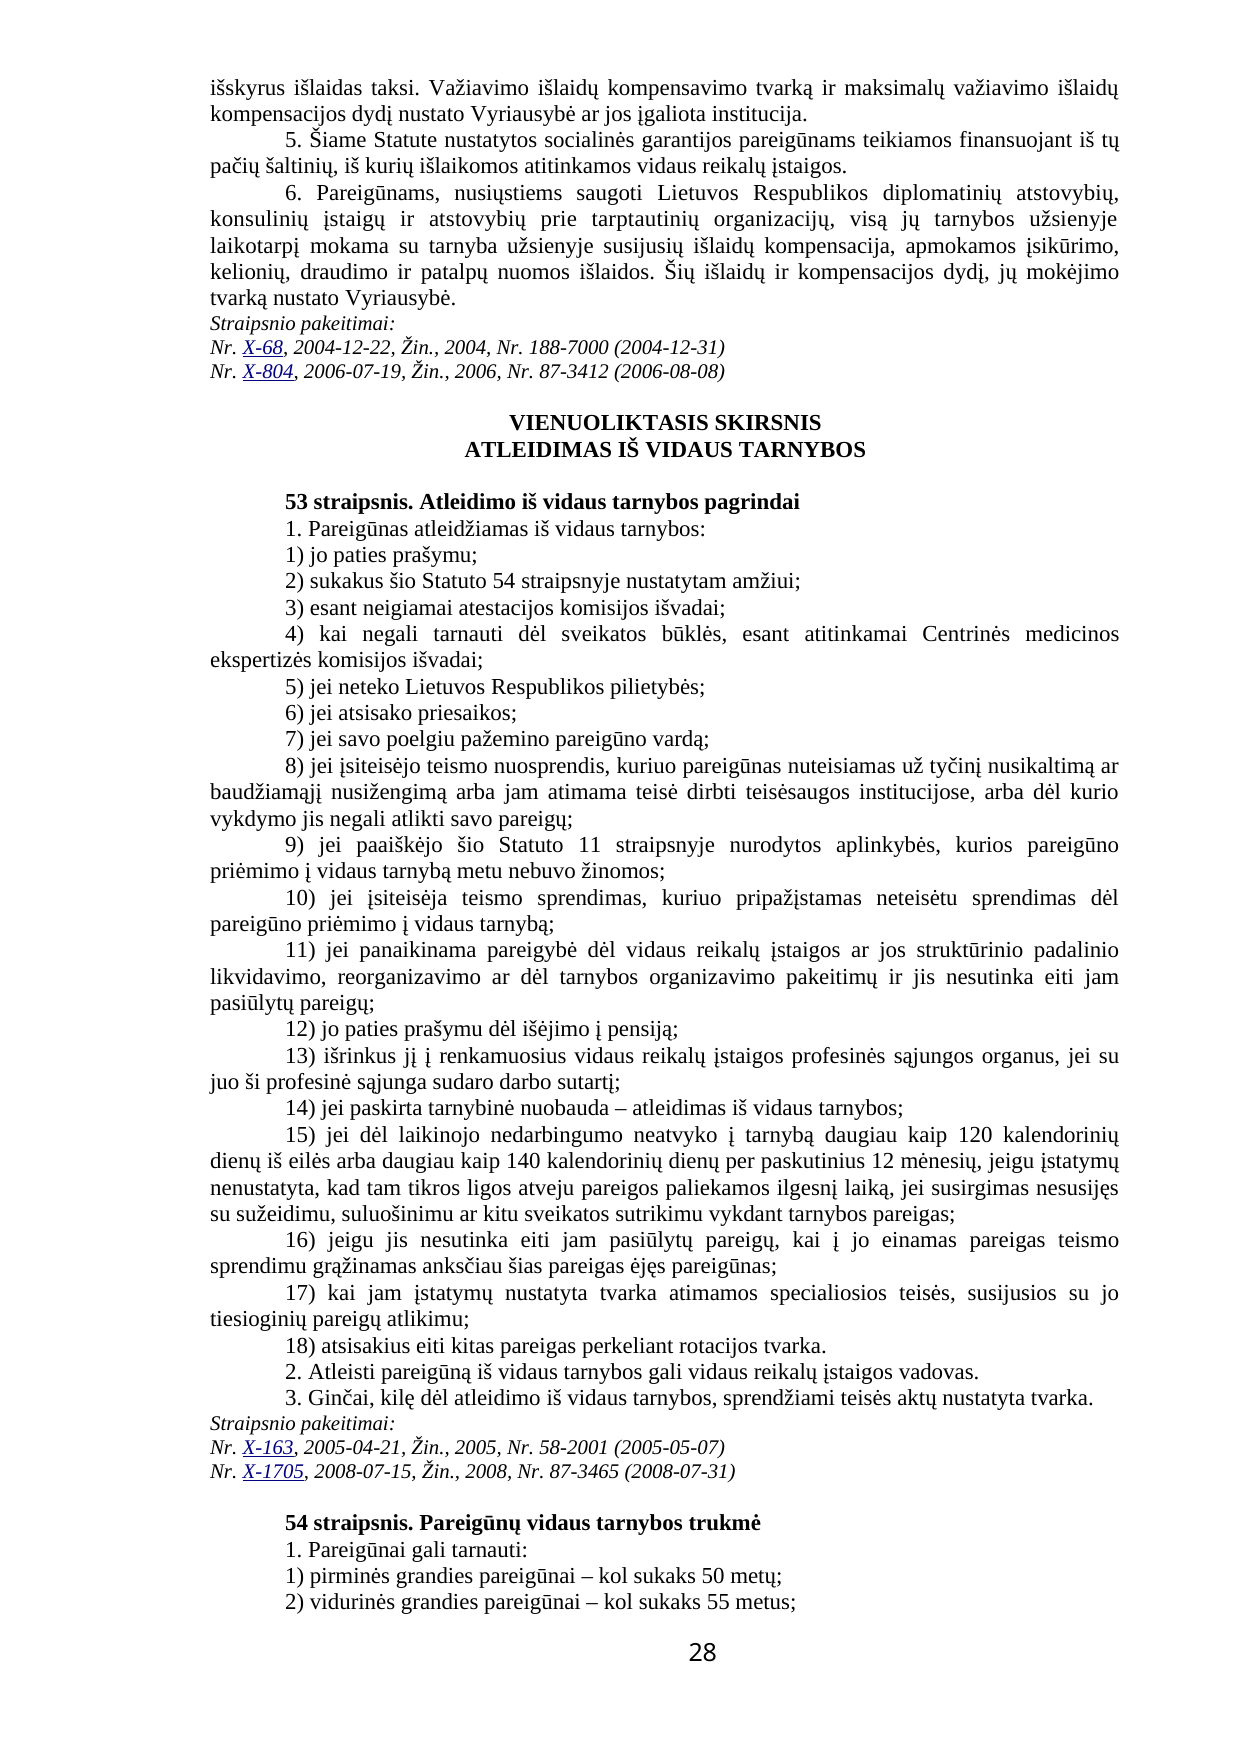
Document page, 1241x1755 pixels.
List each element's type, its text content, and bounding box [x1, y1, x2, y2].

text 17) kai jam įstatymų nustatyta tvarka atimamos specialiosios teisės, susijusios su jo tiesioginių pareigų atlikimu; [210, 1279, 1120, 1332]
text 7) jei savo poelgiu pažemino pareigūno vardą; [210, 726, 1120, 752]
text 14) jei paskirta tarnybinė nuobauda – atleidimas iš vidaus tarnybos; [210, 1094, 1120, 1121]
text Straipsnio pakeitimai: [210, 311, 1120, 335]
text ATLEIDIMAS IŠ VIDAUS TARNYBOS [210, 436, 1120, 462]
text 2. Atleisti pareigūną iš vidaus tarnybos gali vidaus reikalų įstaigos vadovas. [210, 1358, 1120, 1384]
text 2) sukakus šio Statuto 54 straipsnyje nustatytam amžiui; [210, 567, 1120, 594]
text Nr. X-804, 2006-07-19, Žin., 2006, Nr. 87-3412 (2006-08-08) [210, 359, 1120, 383]
text 3) esant neigiamai atestacijos komisijos išvadai; [210, 594, 1120, 620]
text 6) jei atsisako priesaikos; [210, 699, 1120, 726]
text 1) jo paties prašymu; [210, 541, 1120, 567]
text 11) jei panaikinama pareigybė dėl vidaus reikalų įstaigos ar jos struktūrinio padalinio likvidavimo, reorganizavimo ar dėl tarnybos organizavimo pakeitimų ir jis nesutinka eiti jam pasiūlytų pareigų; [210, 936, 1120, 1015]
text 3. Ginčai, kilę dėl atleidimo iš vidaus tarnybos, sprendžiami teisės aktų nustatyta tvarka. [210, 1384, 1120, 1411]
text VIENUOLIKTASIS SKIRSNIS [210, 409, 1120, 436]
text išskyrus išlaidas taksi. Važiavimo išlaidų kompensavimo tvarką ir maksimalų važiavimo išlaidų kompensacijos dydį nustato Vyriausybė ar jos įgaliota institucija. [210, 73, 1120, 126]
text Nr. X-163, 2005-04-21, Žin., 2005, Nr. 58-2001 (2005-05-07) [210, 1435, 1120, 1459]
text Nr. X-1705, 2008-07-15, Žin., 2008, Nr. 87-3465 (2008-07-31) [210, 1459, 1120, 1483]
text 6. Pareigūnams, nusiųstiems saugoti Lietuvos Respublikos diplomatinių atstovybių, konsulinių įstaigų ir atstovybių prie tarptautinių organizacijų, visą jų tarnybos užsienyje laikotarpį mokama su tarnyba užsienyje susijusių išlaidų kompensacija, apmokamos įsikūrimo, kelionių, draudimo ir patalpų nuomos išlaidos. Šių išlaidų ir kompensacijos dydį, jų mokėjimo tvarką nustato Vyriausybė. [210, 179, 1120, 311]
text 1. Pareigūnas atleidžiamas iš vidaus tarnybos: [210, 515, 1120, 541]
text 10) jei įsiteisėja teismo sprendimas, kuriuo pripažįstamas neteisėtu sprendimas dėl pareigūno priėmimo į vidaus tarnybą; [210, 884, 1120, 936]
text 12) jo paties prašymu dėl išėjimo į pensiją; [210, 1015, 1120, 1042]
text 16) jeigu jis nesutinka eiti jam pasiūlytų pareigų, kai į jo einamas pareigas teismo sprendimu grąžinamas anksčiau šias pareigas ėjęs pareigūnas; [210, 1226, 1120, 1279]
text 2) vidurinės grandies pareigūnai – kol sukaks 55 metus; [210, 1588, 1120, 1615]
text 54 straipsnis. Pareigūnų vidaus tarnybos trukmė [210, 1509, 1120, 1536]
text Straipsnio pakeitimai: [210, 1411, 1120, 1435]
text 1. Pareigūnai gali tarnauti: [210, 1536, 1120, 1562]
text 53 straipsnis. Atleidimo iš vidaus tarnybos pagrindai [210, 488, 1120, 515]
text 5) jei neteko Lietuvos Respublikos pilietybės; [210, 673, 1120, 699]
text 8) jei įsiteisėjo teismo nuosprendis, kuriuo pareigūnas nuteisiamas už tyčinį nusikaltimą ar baudžiamąjį nusižengimą arba jam atimama teisė dirbti teisėsaugos institucijose, arba dėl kurio vykdymo jis negali atlikti savo pareigų; [210, 752, 1120, 831]
text 5. Šiame Statute nustatytos socialinės garantijos pareigūnams teikiamos finansuojant iš tų pačių šaltinių, iš kurių išlaikomos atitinkamos vidaus reikalų įstaigos. [210, 126, 1120, 179]
text 9) jei paaiškėjo šio Statuto 11 straipsnyje nurodytos aplinkybės, kurios pareigūno priėmimo į vidaus tarnybą metu nebuvo žinomos; [210, 831, 1120, 884]
text 15) jei dėl laikinojo nedarbingumo neatvyko į tarnybą daugiau kaip 120 kalendorinių dienų iš eilės arba daugiau kaip 140 kalendorinių dienų per paskutinius 12 mėnesių, jeigu įstatymų nenustatyta, kad tam tikros ligos atveju pareigos paliekamos ilgesnį laiką, jei susirgimas nesusijęs su sužeidimu, suluošinimu ar kitu sveikatos sutrikimu vykdant tarnybos pareigas; [210, 1121, 1120, 1226]
text 18) atsisakius eiti kitas pareigas perkeliant rotacijos tvarka. [210, 1332, 1120, 1358]
text Nr. X-68, 2004-12-22, Žin., 2004, Nr. 188-7000 (2004-12-31) [210, 335, 1120, 359]
text 4) kai negali tarnauti dėl sveikatos būklės, esant atitinkamai Centrinės medicinos ekspertizės komisijos išvadai; [210, 620, 1120, 673]
text 13) išrinkus jį į renkamuosius vidaus reikalų įstaigos profesinės sąjungos organus, jei su juo ši profesinė sąjunga sudaro darbo sutartį; [210, 1042, 1120, 1094]
text 1) pirminės grandies pareigūnai – kol sukaks 50 metų; [210, 1562, 1120, 1588]
